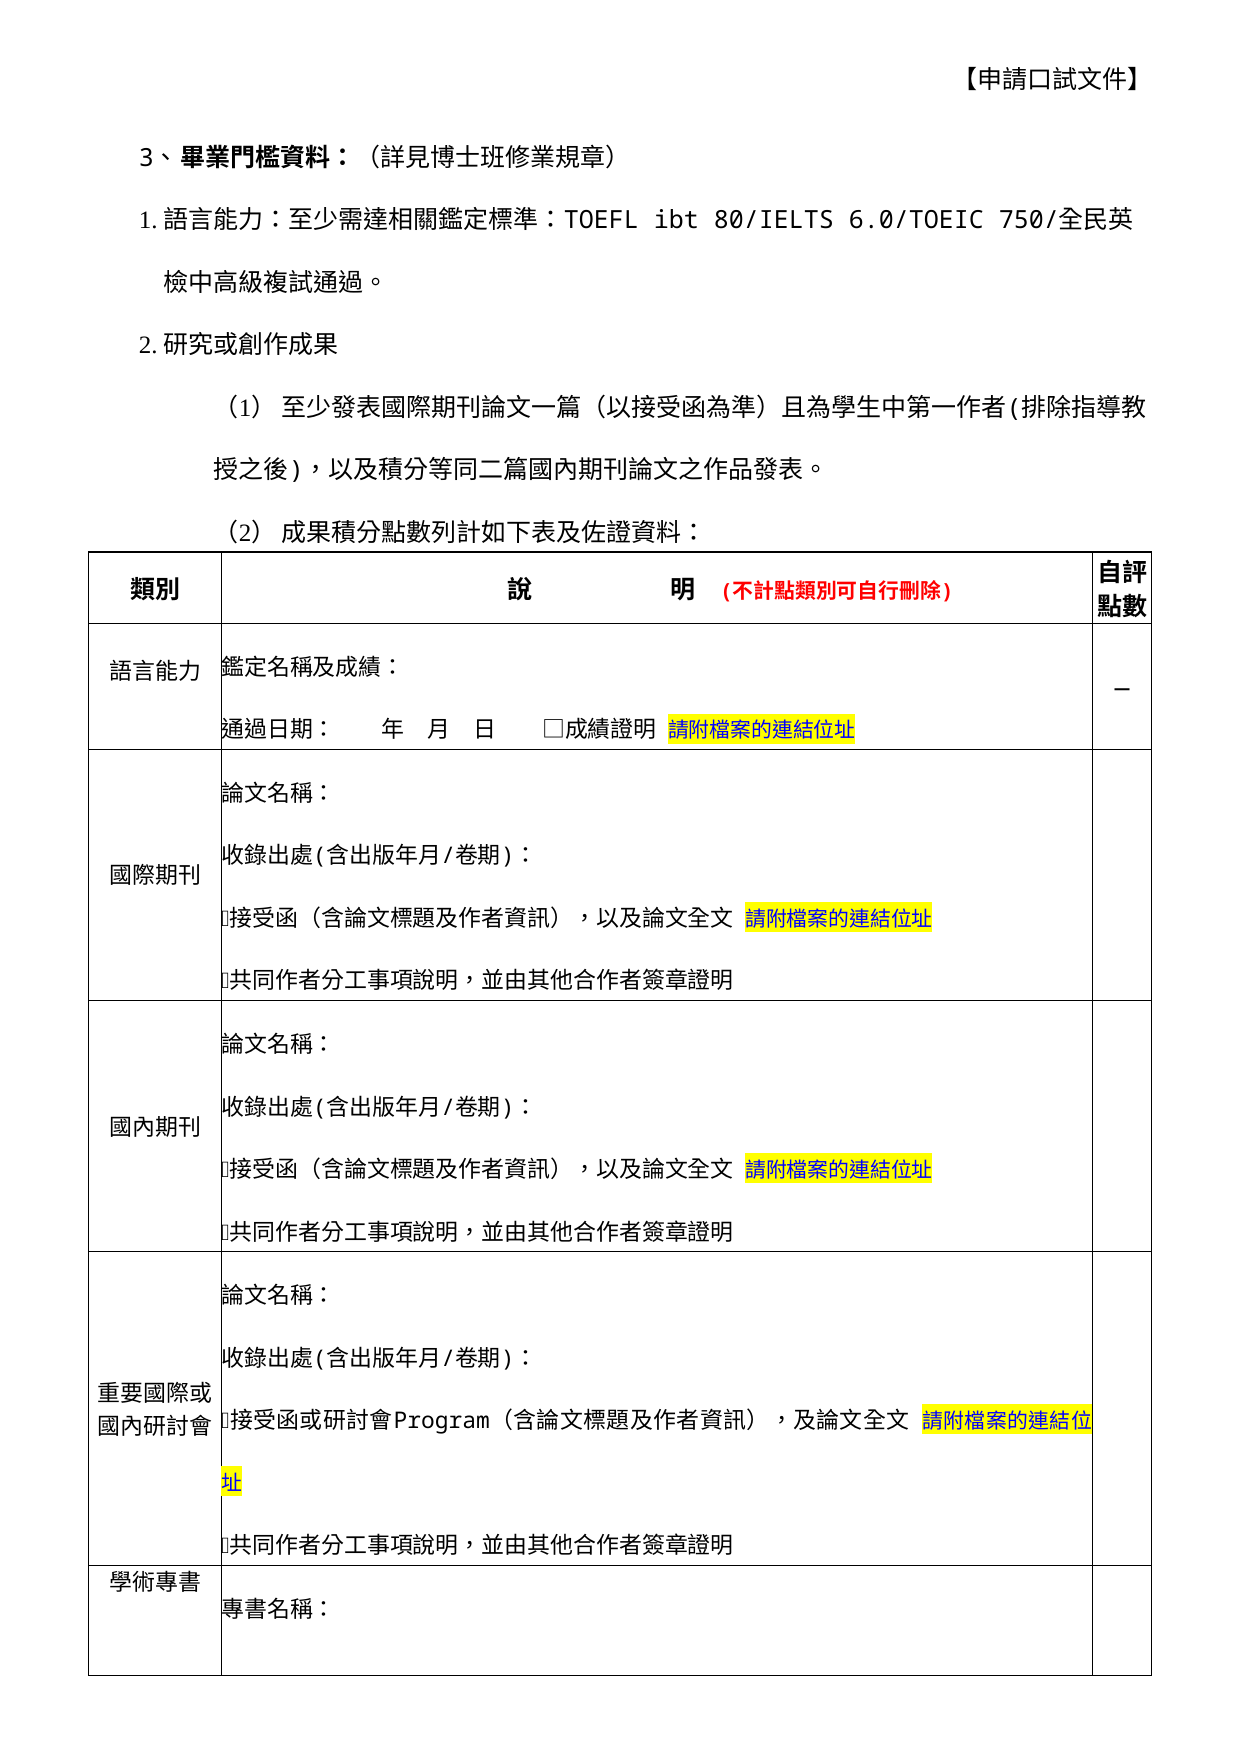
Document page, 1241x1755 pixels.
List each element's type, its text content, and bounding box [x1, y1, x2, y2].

table_cell 國內期刊 [89, 1001, 221, 1251]
table_cell — [1093, 624, 1151, 749]
list 研究或創作成果 [139, 301, 1152, 364]
table_cell 鑑定名稱及成績： 通過日期： 年 月 日 □成績證明 請附檔案的連結位址 [222, 624, 1092, 749]
table_cell 重要國際或國內研討會 [89, 1252, 221, 1564]
table_cell 國際期刊 [89, 750, 221, 1000]
table_cell [1093, 750, 1151, 1000]
list 至少發表國際期刊論文一篇（以接受函為準）且為學生中第一作者(排除指導教授之後)，以及積分等同二篇國內期刊論文之作品發表。 [214, 364, 1152, 489]
list 語言能力：至少需達相關鑑定標準：TOEFL ibt 80/IELTS 6.0/TOEIC 750/全民英檢中高級複試通過。 [139, 176, 1152, 301]
table_cell [1093, 1566, 1151, 1675]
table_cell 語言能力 [89, 624, 221, 749]
table_header 自評點數 [1093, 553, 1151, 623]
table_cell 論文名稱： 收錄出處(含出版年月/卷期)： 接受函（含論文標題及作者資訊），以及論文全文 請附檔案的連結位址 共同作者分工事項說明，並由其他合作者簽章證明 [222, 1001, 1092, 1251]
table_cell 論文名稱： 收錄出處(含出版年月/卷期)： 接受函或研討會Program（含論文標題及作者資訊），及論文全文 請附檔案的連結位址 共同作者分工事項說明，並由其他合作者簽章證明 [222, 1252, 1092, 1564]
table_cell [1093, 1252, 1151, 1564]
table_cell 學術專書 [89, 1566, 221, 1675]
list 畢業門檻資料：（詳見博士班修業規章） [139, 114, 1152, 176]
table_cell 論文名稱： 收錄出處(含出版年月/卷期)： 接受函（含論文標題及作者資訊），以及論文全文 請附檔案的連結位址 共同作者分工事項說明，並由其他合作者簽章證明 [222, 750, 1092, 1000]
table_header 說 明 (不計點類別可自行刪除) [222, 553, 1092, 623]
table_cell 專書名稱： [222, 1566, 1092, 1675]
list 成果積分點數列計如下表及佐證資料： [214, 489, 1152, 551]
table_header 類別 [89, 553, 221, 623]
table_cell [1093, 1001, 1151, 1251]
